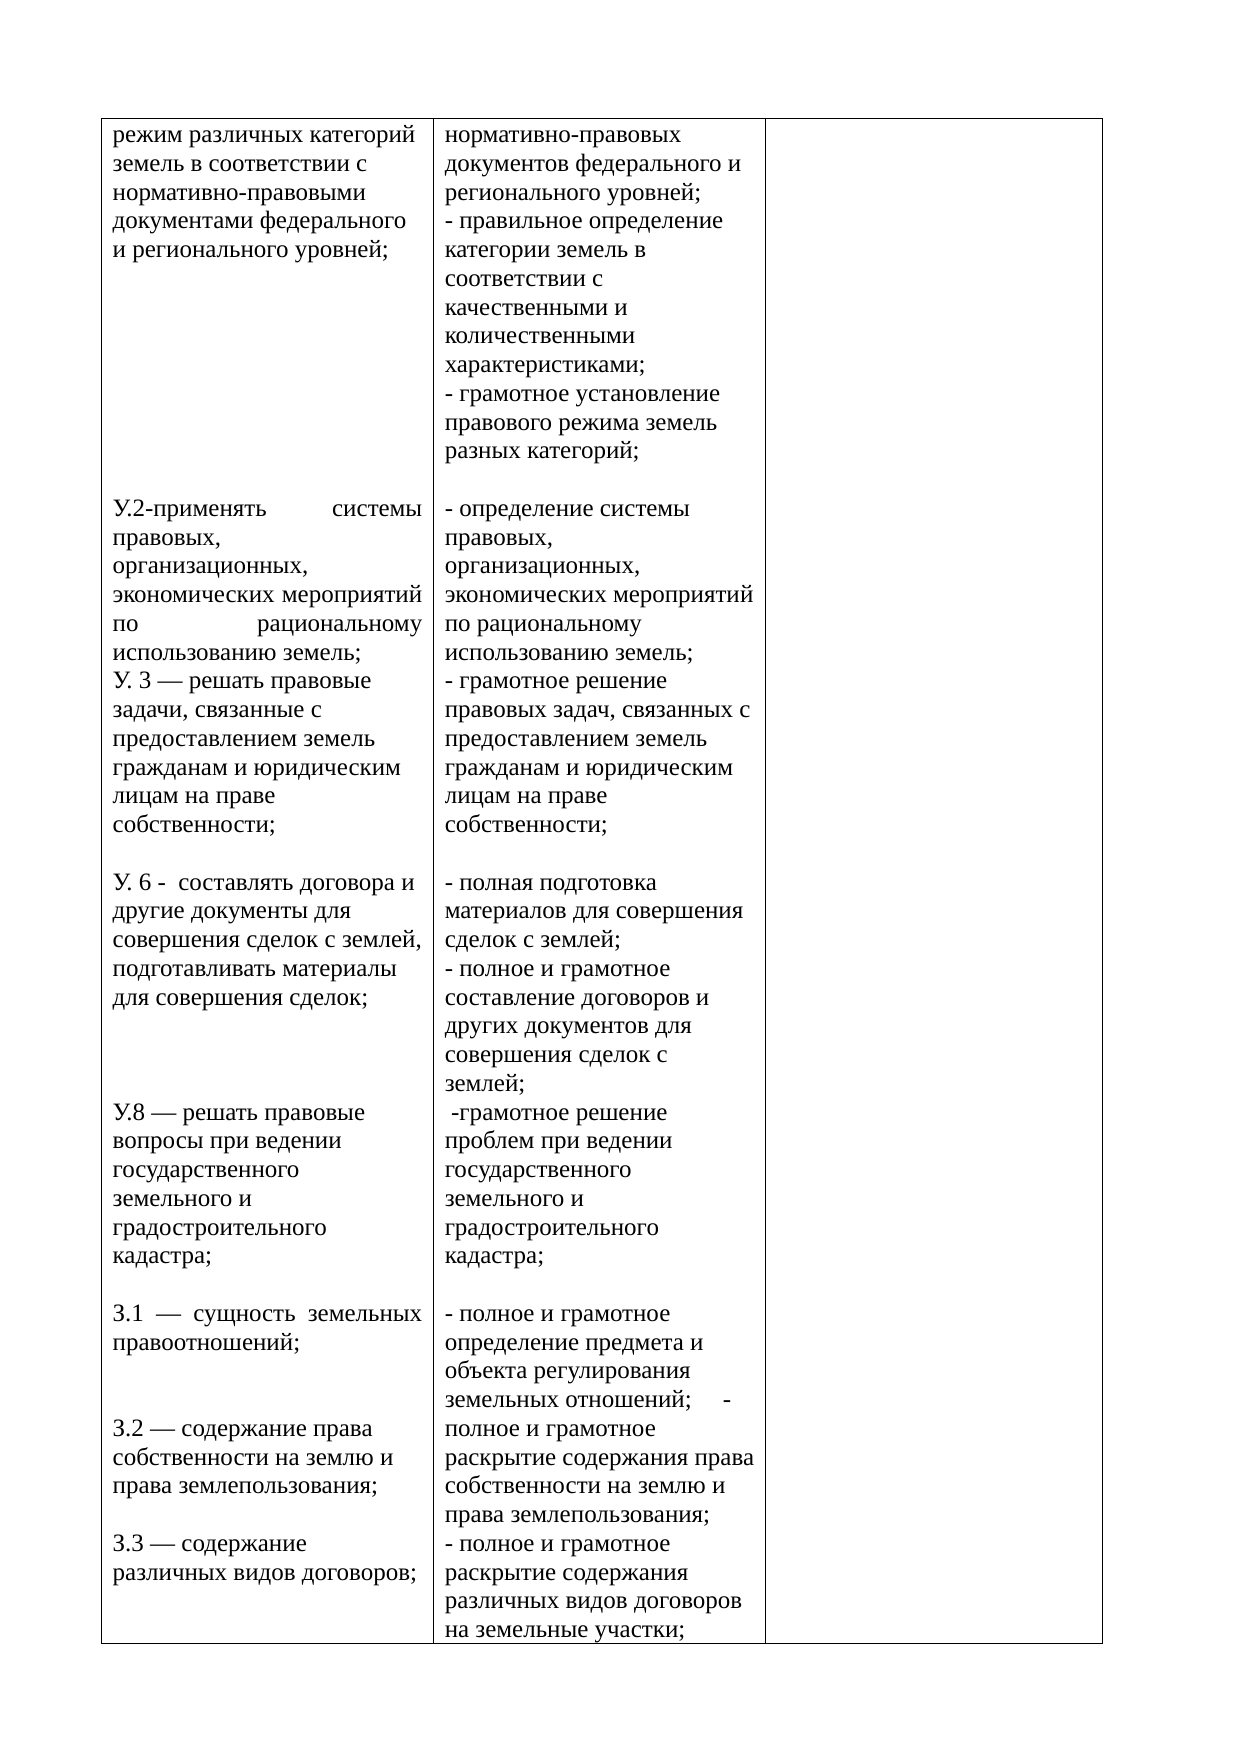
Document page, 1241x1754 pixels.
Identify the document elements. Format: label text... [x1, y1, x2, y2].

table_cell нормативно-правовых документов федерального и регионального уровней; - правильное определение категории земель в соответствии с качественными и количественными характеристиками; - грамотное установление правового режима земель разных категорий; - определение системы правовых, организационных, экономических мероприятий по рациональному использованию земель; - грамотное решение правовых задач, связанных с предоставлением земель гражданам и юридическим лицам на праве собственности; - полная подготовка материалов для совершения сделок с землей; - полное и грамотное составление договоров и других документов для совершения сделок с землей; -грамотное решение проблем при ведении государственного земельного и градостроительного кадастра; - полное и грамотное определение предмета и объекта регулирования земельных отношений; -полное и грамотное раскрытие содержания права собственности на землю и права землепользования; - полное и грамотное раскрытие содержания различных видов договоров на земельные участки; [434, 119, 765, 1643]
table_cell [766, 119, 1102, 1643]
table_cell режим различных категорий земель в соответствии с нормативно-правовыми документами федерального и регионального уровней; У.2-применять системы правовых, организационных, экономических мероприятий по рациональному использованию земель; У. 3 — решать правовые задачи, связанные с предоставлением земель гражданам и юридическим лицам на праве собственности; У. 6 - составлять договора и другие документы для совершения сделок с землей, подготавливать материалы для совершения сделок; У.8 — решать правовые вопросы при ведении государственного земельного и градостроительного кадастра; З.1 — сущность земельных правоотношений; З.2 — содержание права собственности на землю и права землепользования; З.3 — содержание различных видов договоров; [102, 119, 433, 1643]
